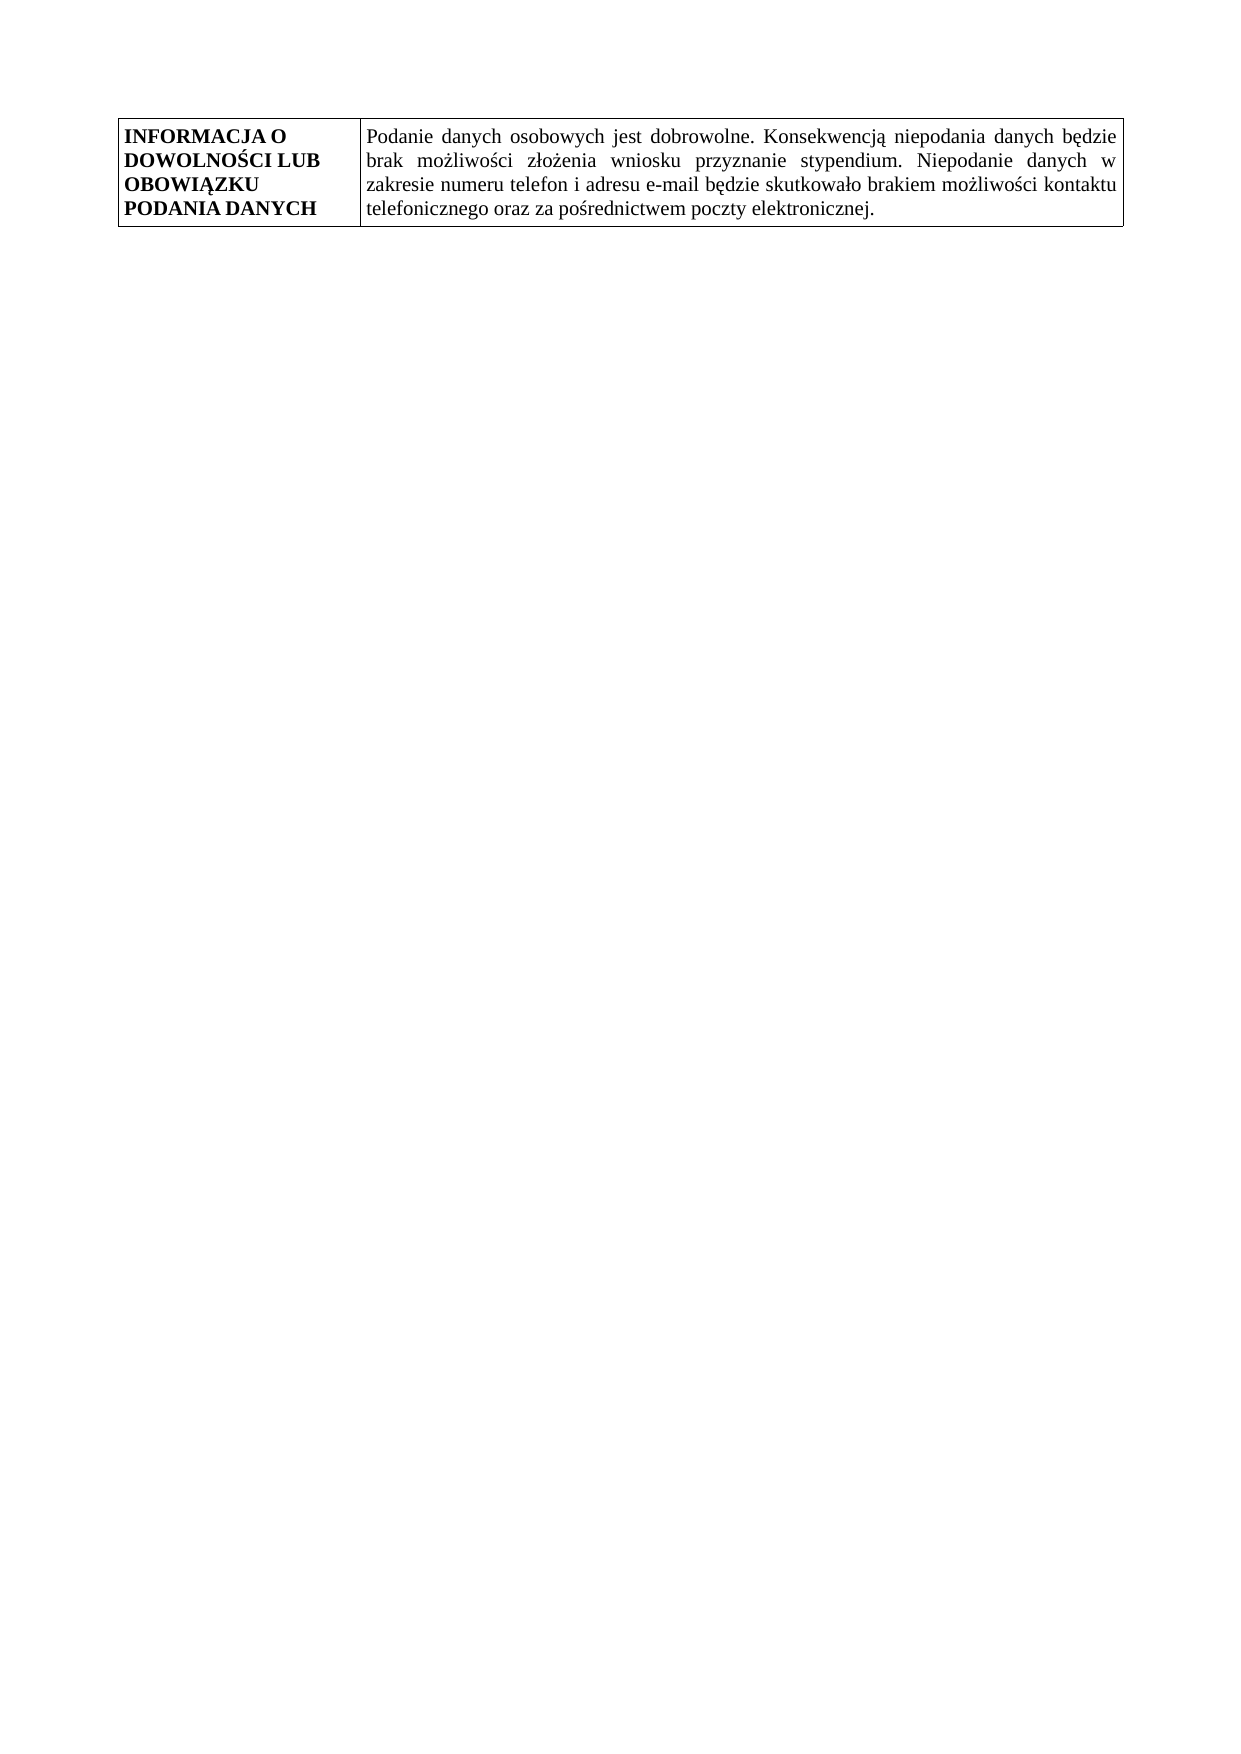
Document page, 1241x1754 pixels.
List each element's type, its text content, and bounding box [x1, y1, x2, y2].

table_cell Podanie danych osobowych jest dobrowolne. Konsekwencją niepodania danych będzie brak możliwości złożenia wniosku przyznanie stypendium. Niepodanie danych w zakresie numeru telefon i adresu e-mail będzie skutkowało brakiem możliwości kontaktu telefonicznego oraz za pośrednictwem poczty elektronicznej. [361, 119, 1123, 226]
table_cell INFORMACJA O DOWOLNOŚCI LUB OBOWIĄZKU PODANIA DANYCH [119, 119, 360, 226]
